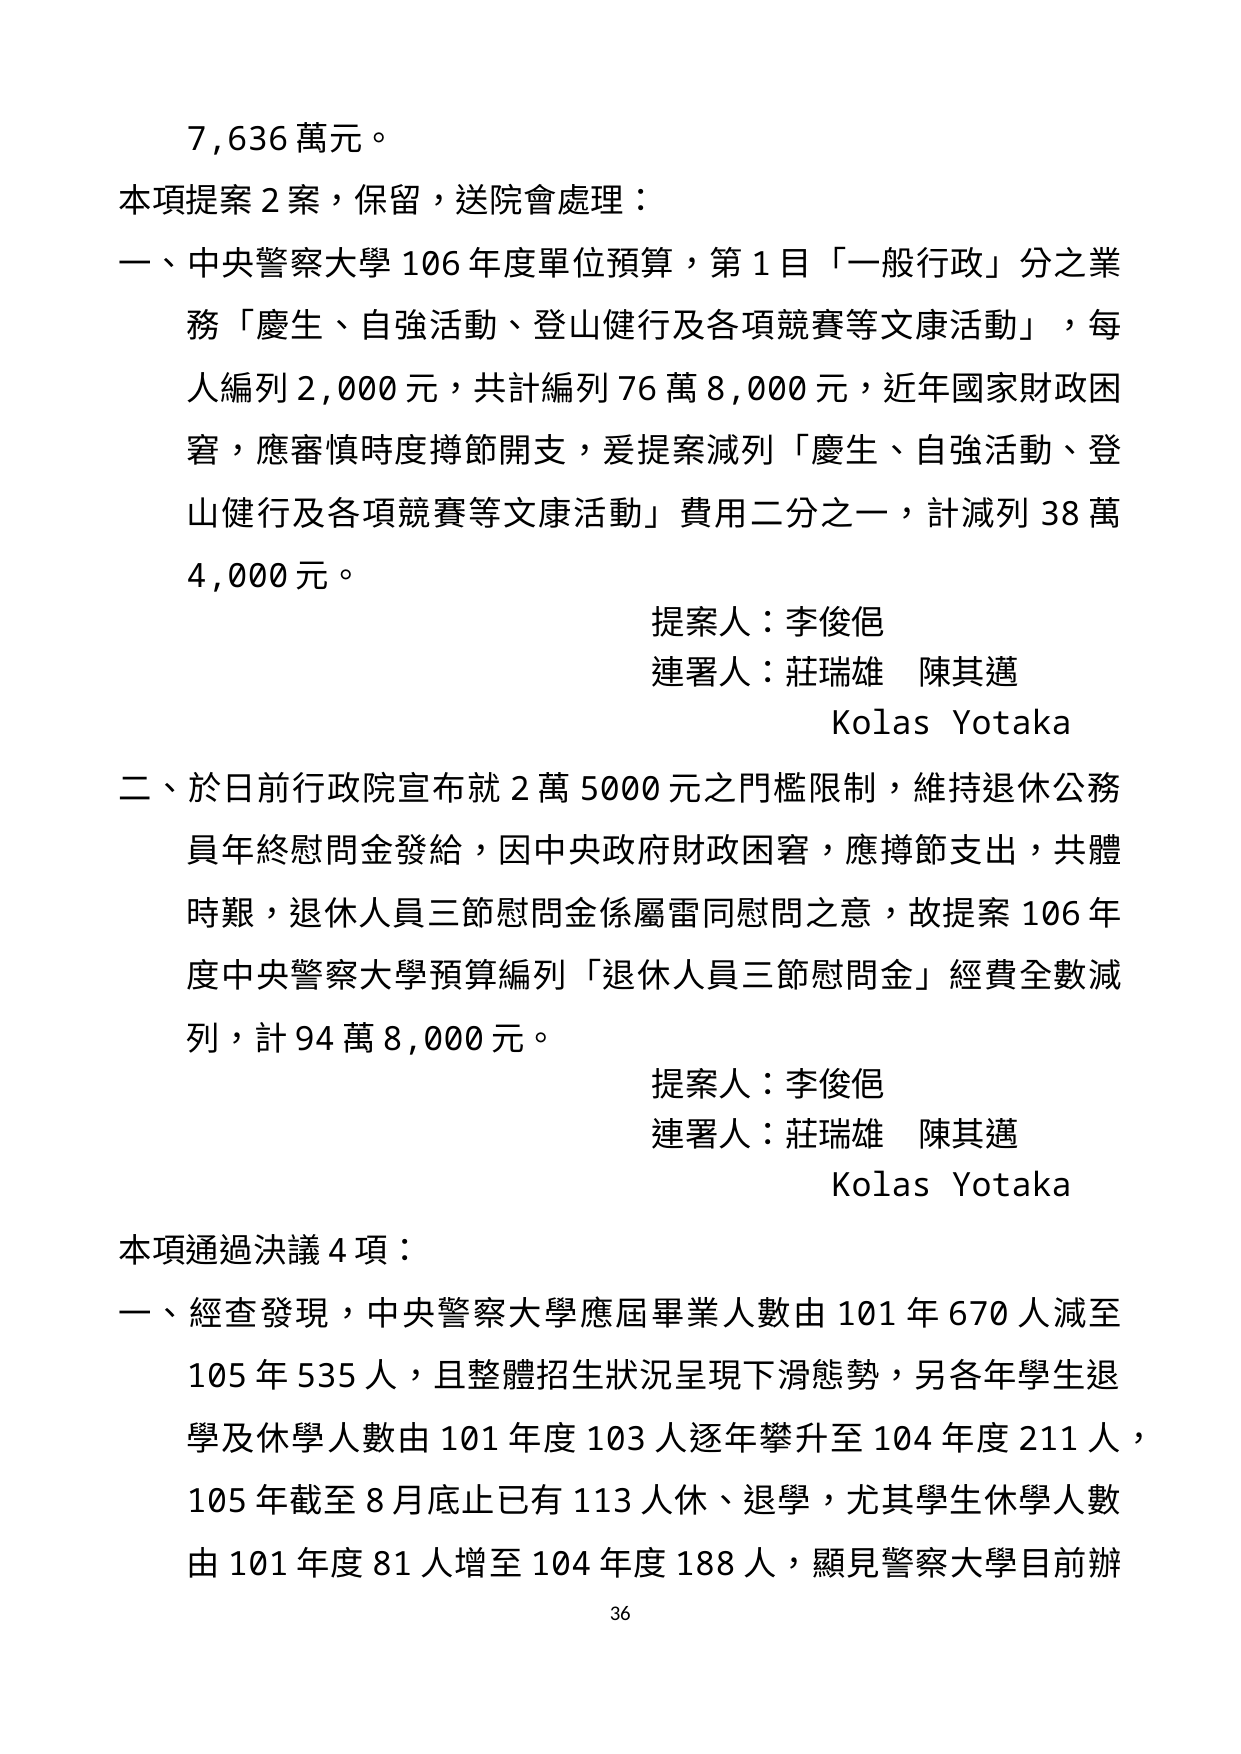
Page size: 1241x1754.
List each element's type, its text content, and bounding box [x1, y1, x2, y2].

text Kolas Yotaka [118, 1157, 1123, 1207]
text 本項提案2案，保留，送院會處理： [118, 157, 1122, 219]
text Kolas Yotaka [118, 694, 1123, 744]
text 提案人：李俊俋 [118, 1057, 1123, 1107]
text 一、中央警察大學106年度單位預算，第1目「一般行政」分之業務「慶生、自強活動、登山健行及各項競賽等文康活動」，每人編列2,000元，共計編列76萬8,000元，近年國家財政困窘，應審慎時度撙節開支，爰提案減列「慶生、自強活動、登山健行及各項競賽等文康活動」費用二分之一，計減列38萬4,000元。 [118, 219, 1122, 594]
text 連署人：莊瑞雄 陳其邁 [118, 1107, 1123, 1157]
text 7,636萬元。 [118, 94, 1122, 157]
text 本項通過決議4項： [118, 1207, 1122, 1269]
text 提案人：李俊俋 [118, 594, 1123, 644]
text 一、經查發現，中央警察大學應屆畢業人數由101年670人減至105年535人，且整體招生狀況呈現下滑態勢，另各年學生退學及休學人數由101年度103人逐年攀升至104年度211人，105年截至8月底止已有113人休、退學，尤其學生休學人數由101年度81人增至104年度188人，顯見警察大學目前辦學情形較往年不佳，實須改善，爰凍結警察大學「高等警察教育」預算10%，俟警察大學提出具體改善方案，向立法院內政委員會書面報告經同意後，始可動支。 [118, 1269, 1122, 1582]
text 連署人：莊瑞雄 陳其邁 [118, 644, 1123, 694]
text 二、於日前行政院宣布就2萬5000元之門檻限制，維持退休公務員年終慰問金發給，因中央政府財政困窘，應撙節支出，共體時艱，退休人員三節慰問金係屬雷同慰問之意，故提案106年度中央警察大學預算編列「退休人員三節慰問金」經費全數減列，計94萬8,000元。 [118, 744, 1122, 1057]
